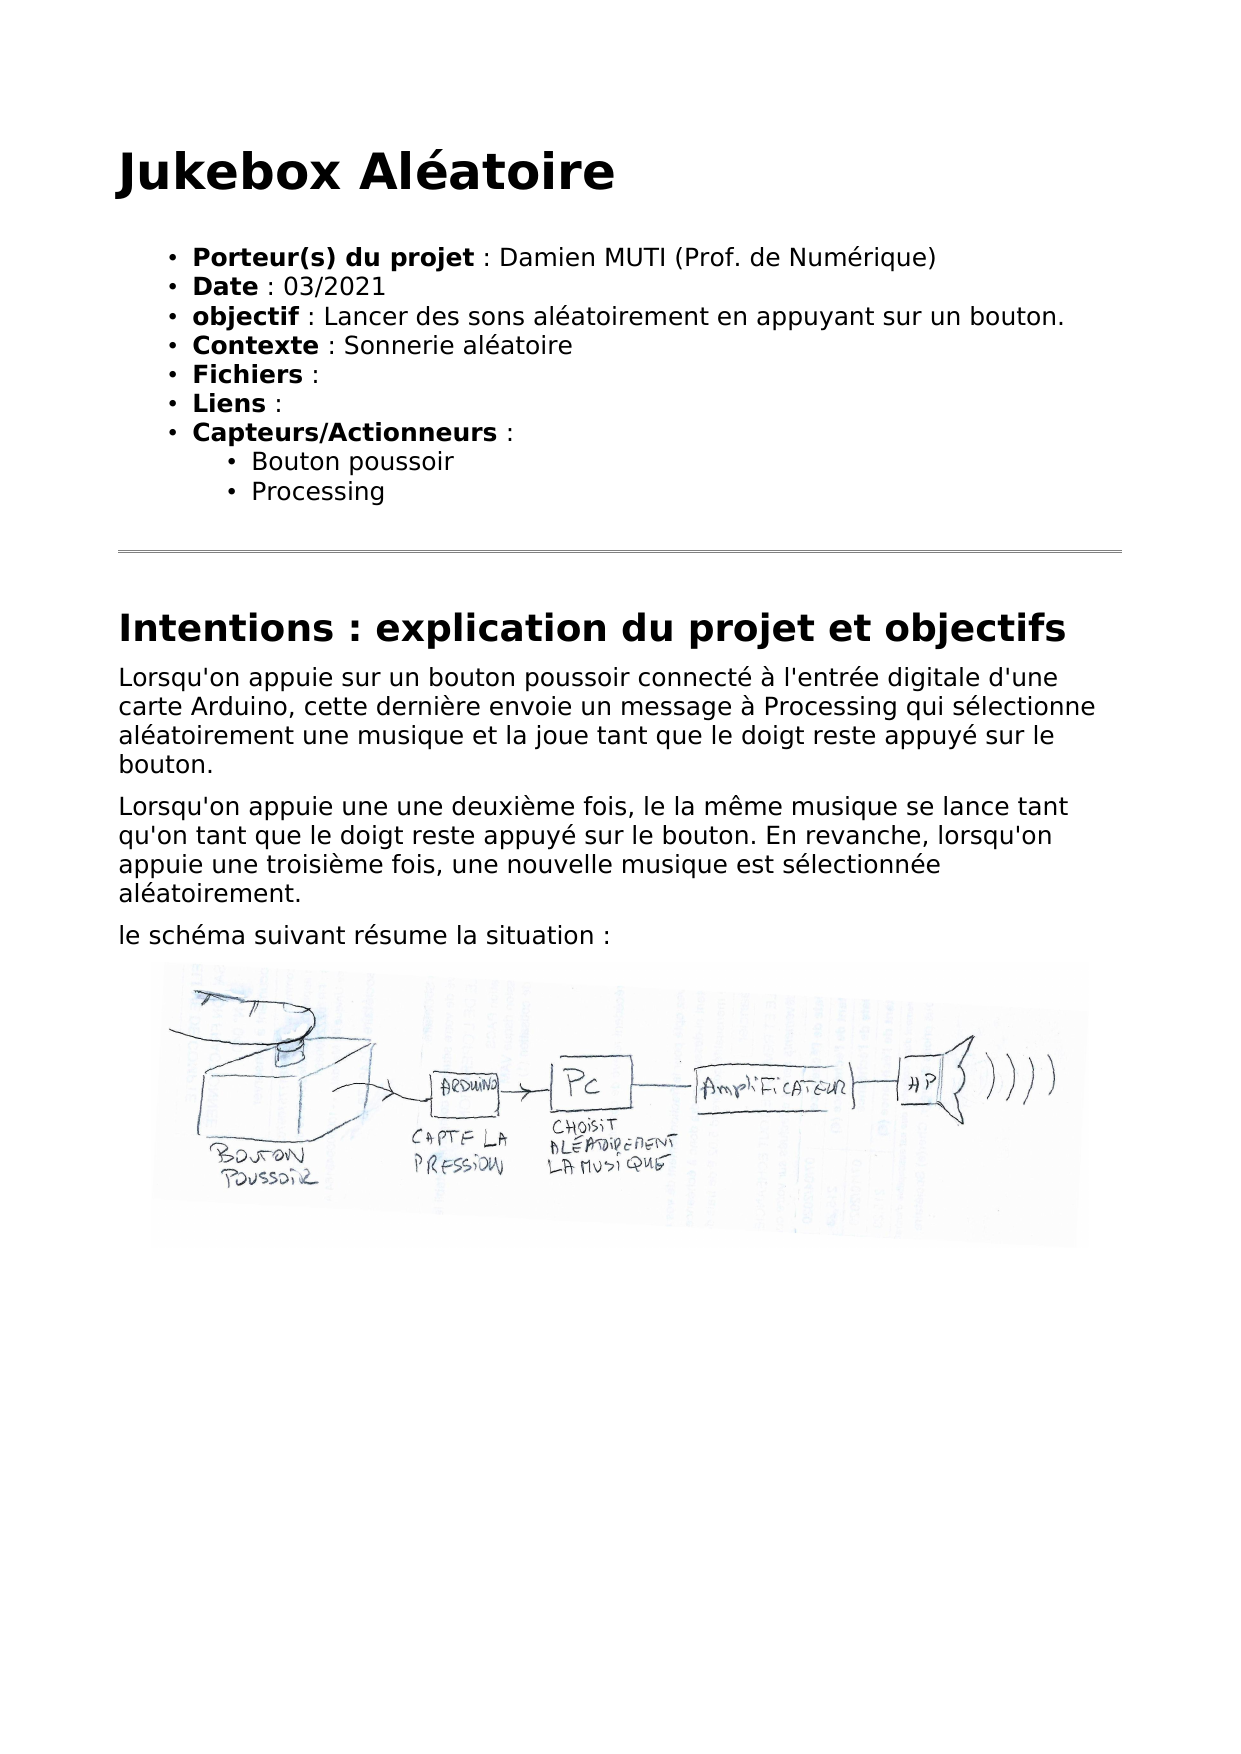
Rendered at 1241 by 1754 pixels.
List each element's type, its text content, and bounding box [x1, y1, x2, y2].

list Contexte : Sonnerie aléatoire [177, 331, 1122, 360]
picture [151, 962, 1089, 1248]
list Porteur(s) du projet : Damien MUTI (Prof. de Numérique) [177, 243, 1122, 272]
text Lorsqu'on appuie une une deuxième fois, le la même musique se lance tant qu'on tant que le doigt reste appuyé sur le bouton. En revanche, lorsqu'on appuie une troisième fois, une nouvelle musique est sélectionnée aléatoirement. [118, 792, 1122, 909]
list Bouton poussoir [236, 447, 1122, 477]
list Fichiers : [177, 360, 1122, 389]
list objectif : Lancer des sons aléatoirement en appuyant sur un bouton. [177, 302, 1122, 331]
text le schéma suivant résume la situation : [118, 921, 1122, 950]
text Lorsqu'on appuie sur un bouton poussoir connecté à l'entrée digitale d'une carte Arduino, cette dernière envoie un message à Processing qui sélectionne aléatoirement une musique et la joue tant que le doigt reste appuyé sur le bouton. [118, 663, 1122, 779]
list Capteurs/Actionneurs : [177, 418, 1122, 447]
list Liens : [177, 389, 1122, 418]
subtitle Jukebox Aléatoire [118, 143, 1122, 201]
subtitle Intentions : explication du projet et objectifs [118, 607, 1122, 650]
list Processing [236, 477, 1122, 506]
list Date : 03/2021 [177, 272, 1122, 302]
